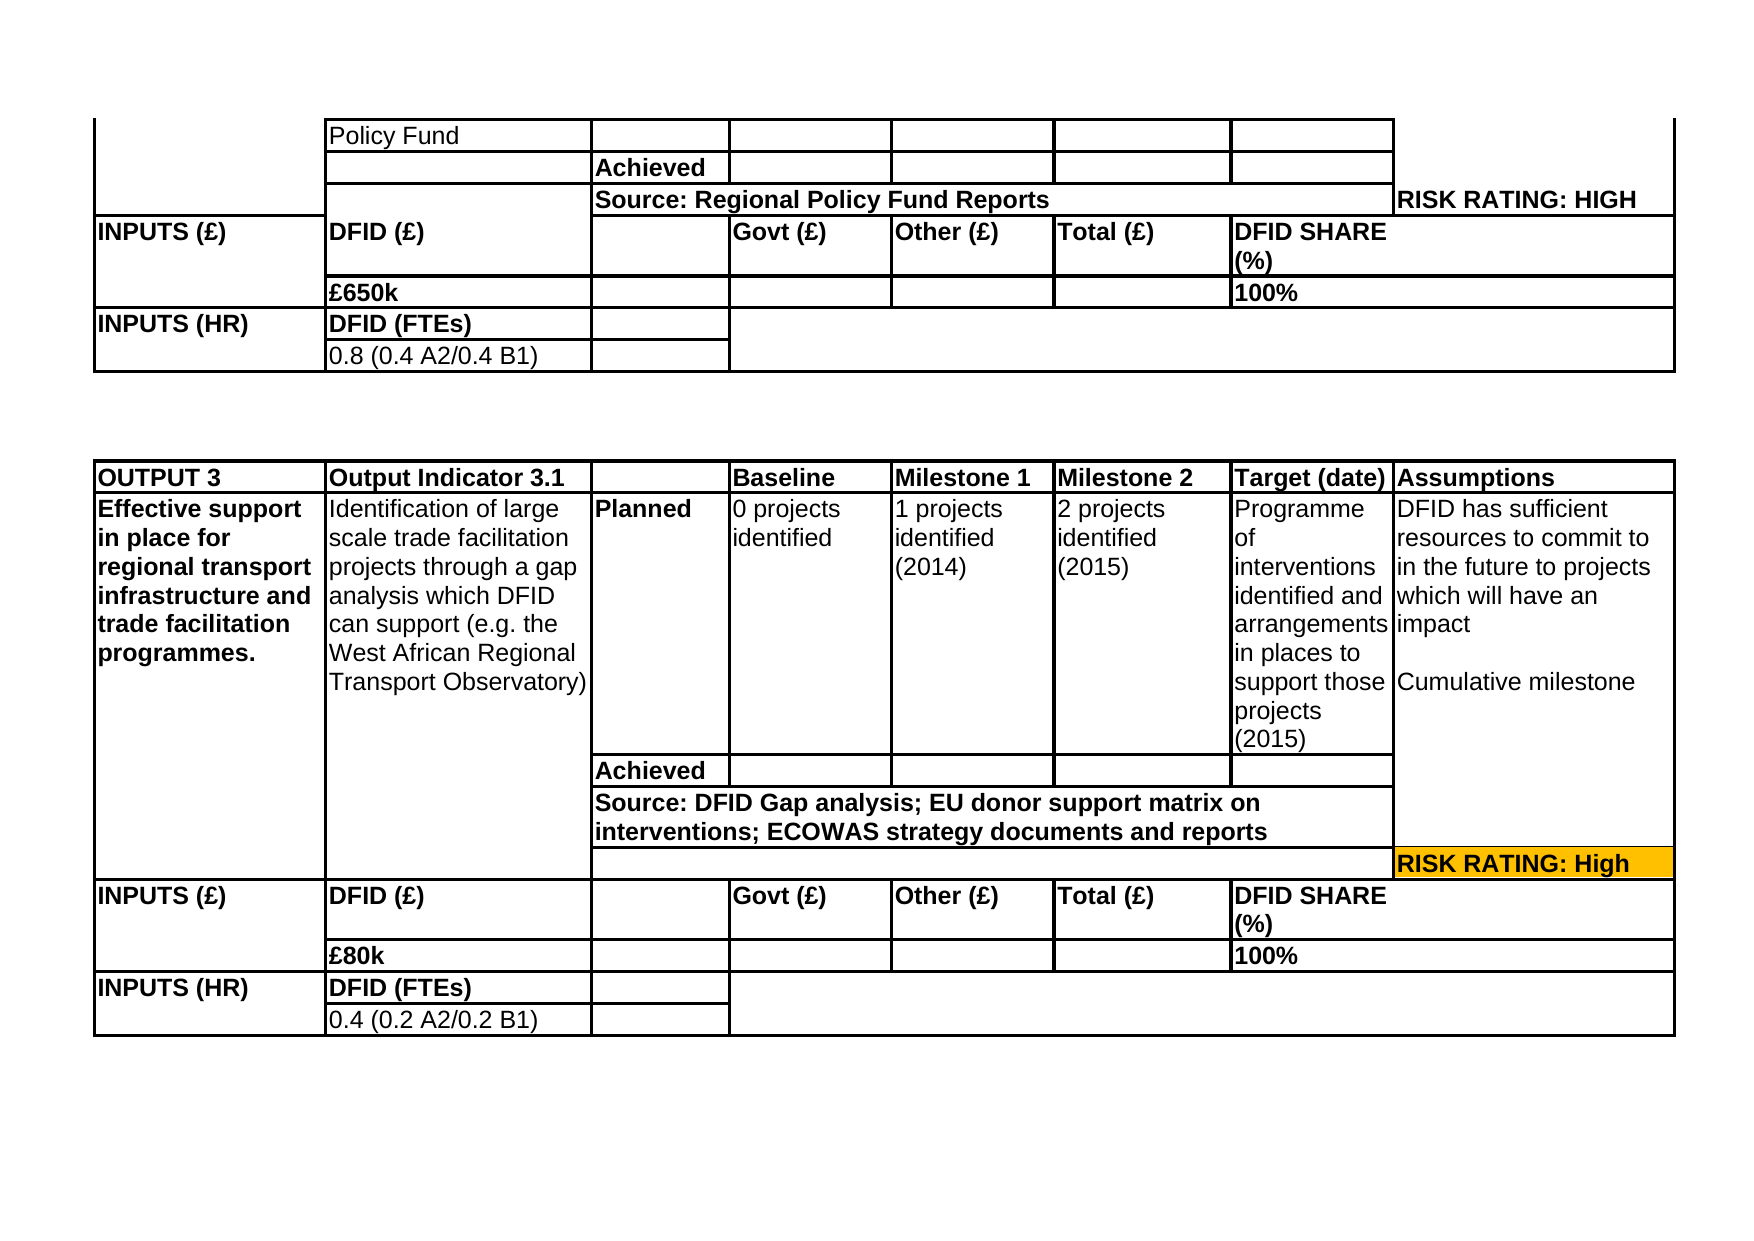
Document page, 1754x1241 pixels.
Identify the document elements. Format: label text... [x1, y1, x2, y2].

table_cell £80k [327, 941, 590, 970]
table_cell [893, 941, 1052, 970]
table_header [729, 402, 891, 431]
table_cell Policy Fund [327, 121, 590, 150]
table_cell [1231, 973, 1393, 1002]
table_cell [96, 753, 324, 785]
table_cell [1054, 849, 1231, 877]
table_cell [1054, 431, 1231, 459]
table_cell [1056, 278, 1229, 306]
table_cell Source: DFID Gap analysis; EU donor support matrix on interventions; ECOWAS strategy documents and reports [593, 788, 1392, 846]
table_cell [327, 846, 590, 877]
table_cell Govt (£) [731, 217, 890, 274]
table_cell DFID has sufficient resources to commit to in the future to projects which will have an impact Cumulative milestone [1395, 494, 1673, 753]
table_header [94, 402, 326, 431]
table_cell [1231, 1002, 1393, 1034]
table_cell [731, 309, 891, 338]
table_cell [96, 338, 324, 370]
table_cell 1 projects identified (2014) [893, 494, 1052, 753]
table_header [326, 402, 591, 431]
table_cell [593, 463, 728, 491]
table_cell [1395, 785, 1673, 846]
table_cell Govt (£) [731, 881, 890, 938]
table_cell [94, 431, 326, 459]
table_cell [1395, 150, 1673, 182]
table_cell [1394, 1002, 1673, 1034]
table_cell [96, 846, 324, 877]
table_cell [731, 973, 891, 1002]
table_cell [1233, 153, 1392, 182]
table_cell [327, 153, 590, 182]
table_cell [893, 153, 1052, 182]
table_cell 0.8 (0.4 A2/0.4 B1) [327, 341, 590, 370]
table_cell Achieved [593, 153, 728, 182]
table_cell INPUTS (HR) [96, 973, 324, 1002]
table_cell DFID SHARE (%) [1233, 217, 1393, 274]
table_cell [1395, 753, 1673, 785]
table_cell [593, 1005, 728, 1034]
table_cell [729, 849, 891, 877]
table_cell Other (£) [893, 217, 1052, 274]
table_cell [729, 431, 891, 459]
table_cell 2 projects identified (2015) [1056, 494, 1229, 753]
table_cell Milestone 2 [1056, 463, 1229, 491]
table_cell 0.4 (0.2 A2/0.2 B1) [327, 1005, 590, 1034]
table_cell INPUTS (HR) [96, 309, 324, 338]
table_cell [891, 431, 1054, 459]
table_cell [893, 278, 1052, 306]
table_cell [593, 941, 728, 970]
table_cell DFID (£) [327, 214, 590, 274]
table_cell INPUTS (£) [96, 217, 324, 274]
table_cell [326, 431, 591, 459]
table_cell Baseline [731, 463, 890, 491]
table_cell [891, 973, 1054, 1002]
table_cell OUTPUT 3 [96, 463, 324, 491]
table_cell RISK RATING: HIGH [1395, 182, 1673, 214]
table_cell [327, 753, 590, 785]
table_cell Source: Regional Policy Fund Reports [593, 185, 1392, 214]
table_cell [1394, 941, 1673, 970]
table_cell [96, 118, 324, 214]
table_cell DFID (FTEs) [327, 973, 590, 1002]
table_cell [731, 1002, 891, 1034]
table_cell [593, 217, 728, 274]
table_cell [1394, 217, 1673, 274]
table_cell 100% [1233, 278, 1393, 306]
table_cell [893, 756, 1052, 785]
table_cell [327, 185, 590, 214]
table_cell Achieved [593, 756, 728, 785]
table_cell [593, 121, 728, 150]
table_header [891, 402, 1054, 431]
table_cell [1394, 309, 1673, 338]
table_cell [731, 153, 890, 182]
table_cell [1394, 278, 1673, 306]
table_cell Assumptions [1395, 463, 1673, 491]
table_cell RISK RATING: High [1395, 847, 1673, 877]
table_cell [1395, 118, 1673, 150]
table_cell [96, 938, 324, 970]
table_cell [1054, 338, 1231, 370]
table_cell Total (£) [1056, 881, 1229, 938]
table_header [591, 402, 729, 431]
table_cell DFID SHARE (%) [1233, 881, 1393, 938]
table_cell Programme of interventions identified and arrangements in places to support those projects (2015) [1233, 494, 1392, 753]
table_cell [731, 338, 891, 370]
table_cell [593, 341, 728, 370]
table_cell Other (£) [893, 881, 1052, 938]
table_cell [731, 278, 890, 306]
table_cell [1231, 431, 1393, 459]
table_cell £650k [327, 278, 590, 306]
table_cell [327, 785, 590, 846]
table_cell [96, 1002, 324, 1034]
table_cell [1231, 338, 1393, 370]
table_cell DFID (FTEs) [327, 309, 590, 338]
table_cell INPUTS (£) [96, 881, 324, 938]
table_cell Planned [593, 494, 728, 753]
table_cell [1394, 973, 1673, 1002]
table_cell Output Indicator 3.1 [327, 463, 590, 491]
table_cell Milestone 1 [893, 463, 1052, 491]
table_cell [593, 278, 728, 306]
table_cell [891, 309, 1054, 338]
table_cell [1233, 756, 1392, 785]
table_cell [1394, 431, 1674, 459]
table_cell [1054, 309, 1231, 338]
table_cell [1394, 881, 1673, 938]
table_cell 0 projects identified [731, 494, 890, 753]
table_cell [891, 1002, 1054, 1034]
table_cell [1231, 309, 1393, 338]
table_cell [731, 941, 890, 970]
table_cell [891, 338, 1054, 370]
table_cell 100% [1233, 941, 1393, 970]
table_header [1231, 402, 1393, 431]
table_header [1394, 402, 1674, 431]
table_cell [591, 431, 729, 459]
table_cell [1056, 941, 1229, 970]
table_cell [893, 121, 1052, 150]
table_header [1054, 402, 1231, 431]
table_cell [1394, 338, 1673, 370]
table_cell [1056, 756, 1229, 785]
table_cell [96, 274, 324, 306]
table_cell [593, 849, 729, 877]
table_cell Total (£) [1056, 217, 1229, 274]
table_cell [731, 756, 890, 785]
table_cell [96, 785, 324, 846]
table_cell [1056, 121, 1229, 150]
table_cell DFID (£) [327, 881, 590, 938]
table_cell [1233, 121, 1392, 150]
table_cell Effective support in place for regional transport infrastructure and trade facilitation programmes. [96, 494, 324, 753]
table_cell Target (date) [1233, 463, 1392, 491]
table_cell [731, 121, 890, 150]
table_cell [891, 849, 1054, 877]
table_cell [1054, 1002, 1231, 1034]
table_cell [1056, 153, 1229, 182]
table_cell Identification of large scale trade facilitation projects through a gap analysis which DFID can support (e.g. the West African Regional Transport Observatory) [327, 494, 590, 753]
table_cell [1054, 973, 1231, 1002]
table_cell [1231, 849, 1392, 877]
table_cell [593, 309, 728, 338]
table_cell [593, 973, 728, 1002]
table_cell [593, 881, 728, 938]
